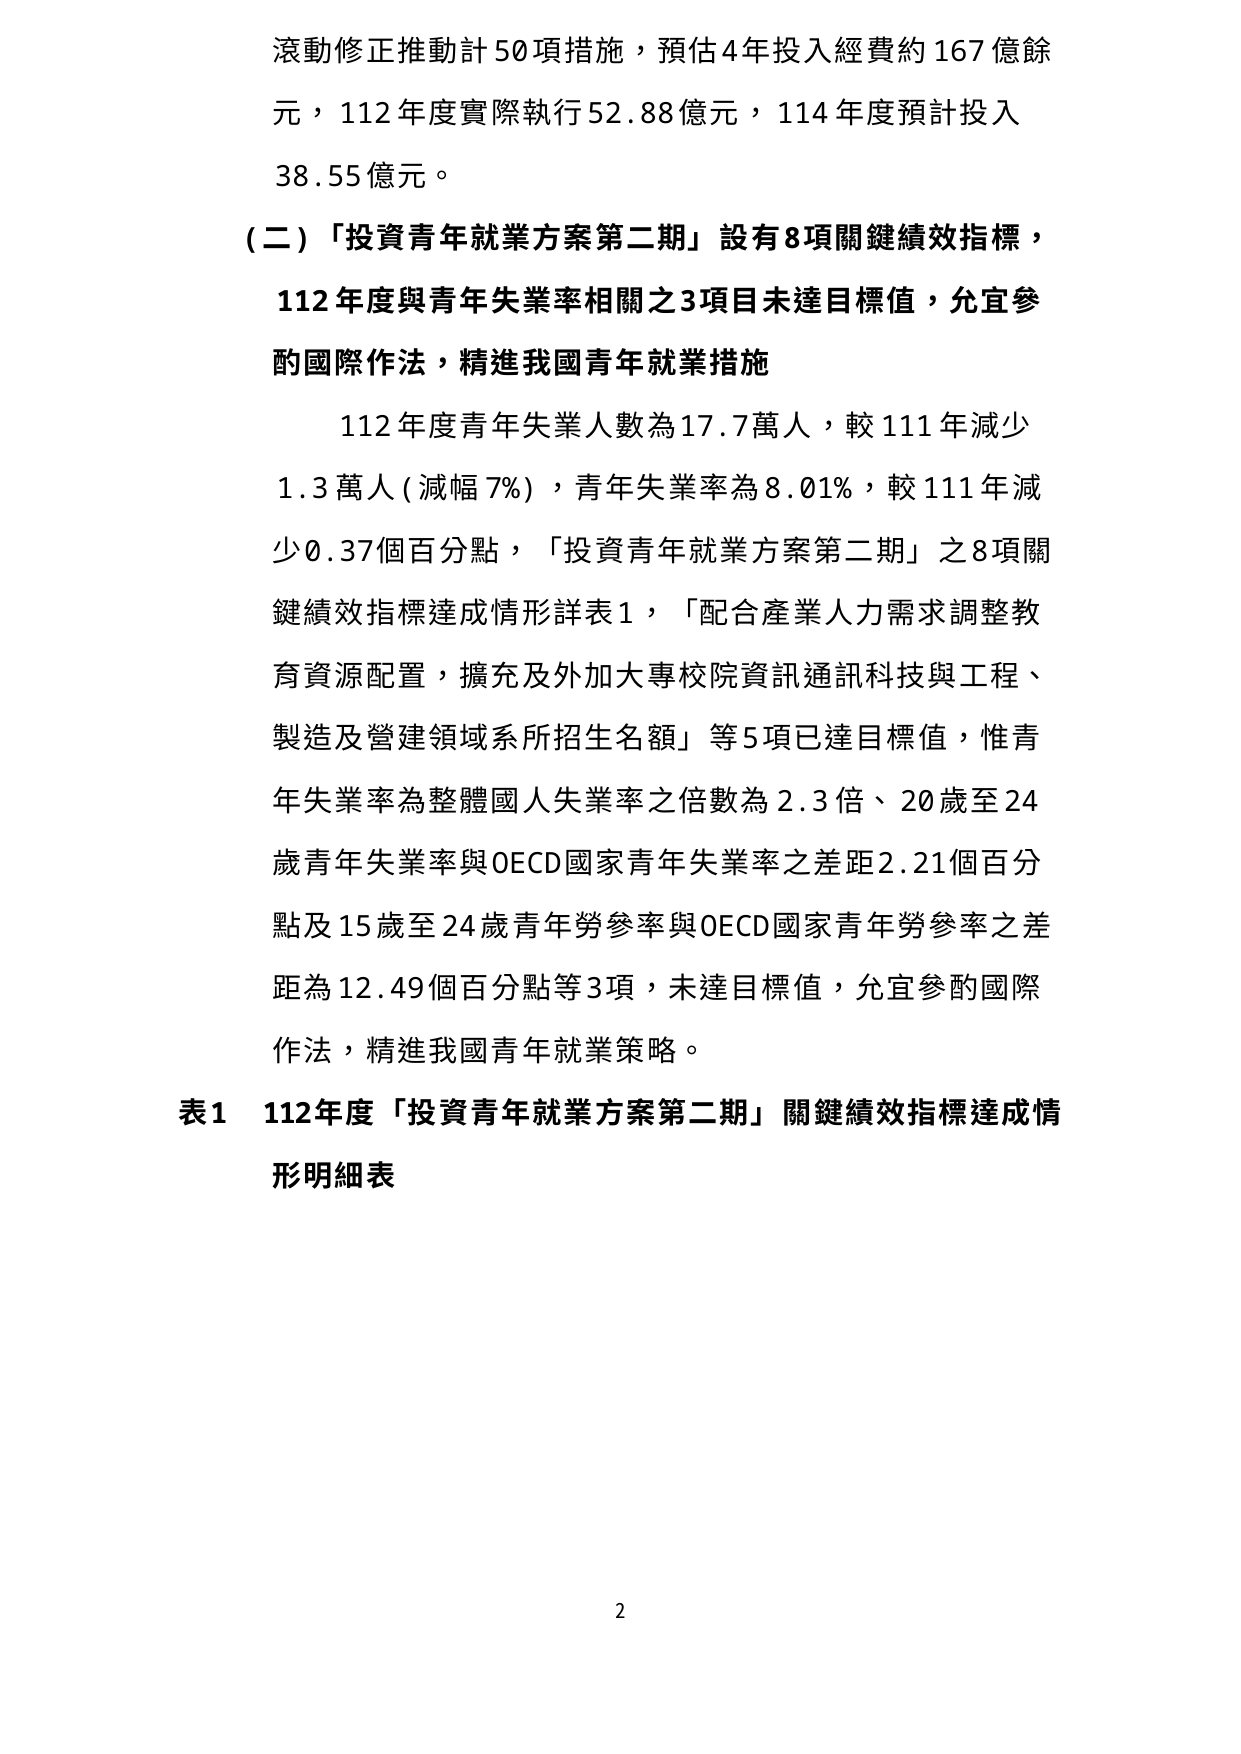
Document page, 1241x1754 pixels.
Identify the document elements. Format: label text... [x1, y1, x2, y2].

text 滾動修正推動計50項措施，預估4年投入經費約167億餘元，112年度實際執行52.88億元，114年度預計投入38.55億元。 [266, 7, 1063, 194]
text 112年度青年失業人數為17.7萬人，較111年減少1.3萬人(減幅7%)，青年失業率為8.01%，較111年減少0.37個百分點，「投資青年就業方案第二期」之8項關鍵績效指標達成情形詳表1，「配合產業人力需求調整教育資源配置，擴充及外加大專校院資訊通訊科技與工程、製造及營建領域系所招生名額」等5項已達目標值，惟青年失業率為整體國人失業率之倍數為2.3倍、20歲至24歲青年失業率與OECD國家青年失業率之差距2.21個百分點及15歲至24歲青年勞參率與OECD國家青年勞參率之差距為12.49個百分點等3項，未達目標值，允宜參酌國際作法，精進我國青年就業策略。 [266, 382, 1063, 1069]
text 表1 112年度「投資青年就業方案第二期」關鍵績效指標達成情形明細表 [177, 1069, 1063, 1194]
text (二)「投資青年就業方案第二期」設有8項關鍵績效指標，112年度與青年失業率相關之3項目未達目標值，允宜參酌國際作法，精進我國青年就業措施 [236, 194, 1063, 382]
